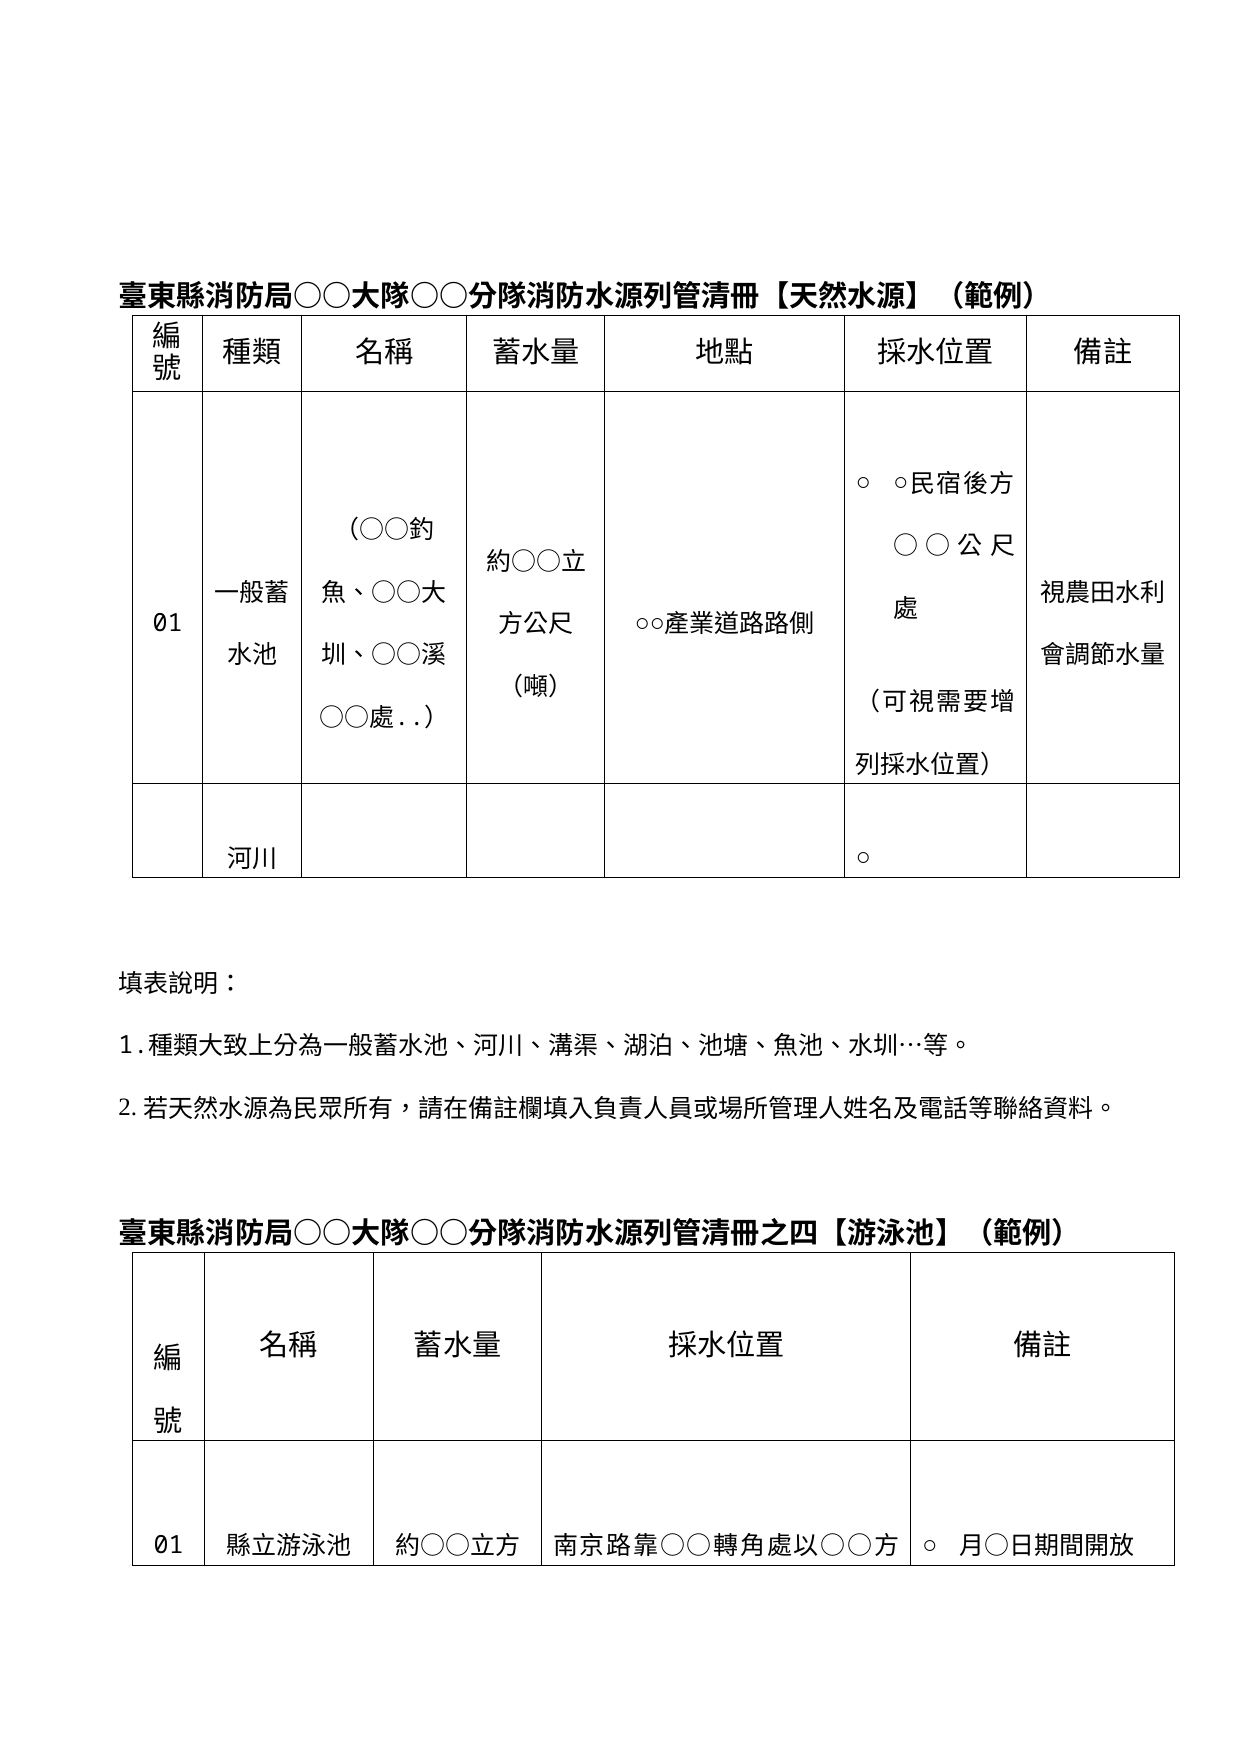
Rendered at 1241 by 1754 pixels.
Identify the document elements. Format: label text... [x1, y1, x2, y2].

table_cell ○○產業道路路側 [605, 392, 844, 783]
table_cell 南京路靠○○轉角處以○○方 [542, 1441, 910, 1564]
table_header 名稱 [205, 1253, 373, 1439]
table_cell （○○釣魚、○○大圳、○○溪○○處..） [302, 392, 466, 783]
list 種類大致上分為一般蓄水池、河川、溝渠、湖泊、池塘、魚池、水圳…等。 [118, 1002, 1152, 1064]
table_cell 月○日期間開放 管理員○○○、電話… [911, 1441, 1174, 1564]
table_header 地點 [605, 316, 844, 391]
table_header 名稱 [302, 316, 466, 391]
table_header 採水位置 [542, 1253, 910, 1439]
table_cell ○民宿後方○○公尺處 （可視需要增列採水位置） [845, 392, 1026, 783]
table_cell [467, 784, 604, 877]
table_cell [1027, 784, 1179, 877]
table_header 蓄水量 [467, 316, 604, 391]
table_cell [845, 784, 1026, 877]
text 臺東縣消防局○○大隊○○分隊消防水源列管清冊之四【游泳池】（範例） [118, 1189, 1152, 1252]
table_header 種類 [203, 316, 301, 391]
text 臺東縣消防局○○大隊○○分隊消防水源列管清冊【天然水源】（範例） [118, 252, 1152, 314]
table_cell 約○○立方 [374, 1441, 541, 1564]
table_cell 01 [133, 1441, 204, 1564]
table_cell 約○○立方公尺（噸） [467, 392, 604, 783]
table_cell [605, 784, 844, 877]
table_header 編號 [133, 1253, 204, 1439]
table_cell [302, 784, 466, 877]
table_cell 01 [133, 392, 202, 783]
table_cell 河川 [203, 784, 301, 877]
table_header 編號 [133, 316, 202, 391]
table_header 備註 [911, 1253, 1174, 1439]
text 填表說明： [118, 939, 1152, 1002]
table_header 蓄水量 [374, 1253, 541, 1439]
table_header 採水位置 [845, 316, 1026, 391]
table_cell 視農田水利會調節水量 [1027, 392, 1179, 783]
list 若天然水源為民眾所有，請在備註欄填入負責人員或場所管理人姓名及電話等聯絡資料。 [118, 1064, 1152, 1127]
table_cell 一般蓄水池 [203, 392, 301, 783]
table_cell 縣立游泳池 [205, 1441, 373, 1564]
table_header 備註 [1027, 316, 1179, 391]
table_cell [133, 784, 202, 877]
